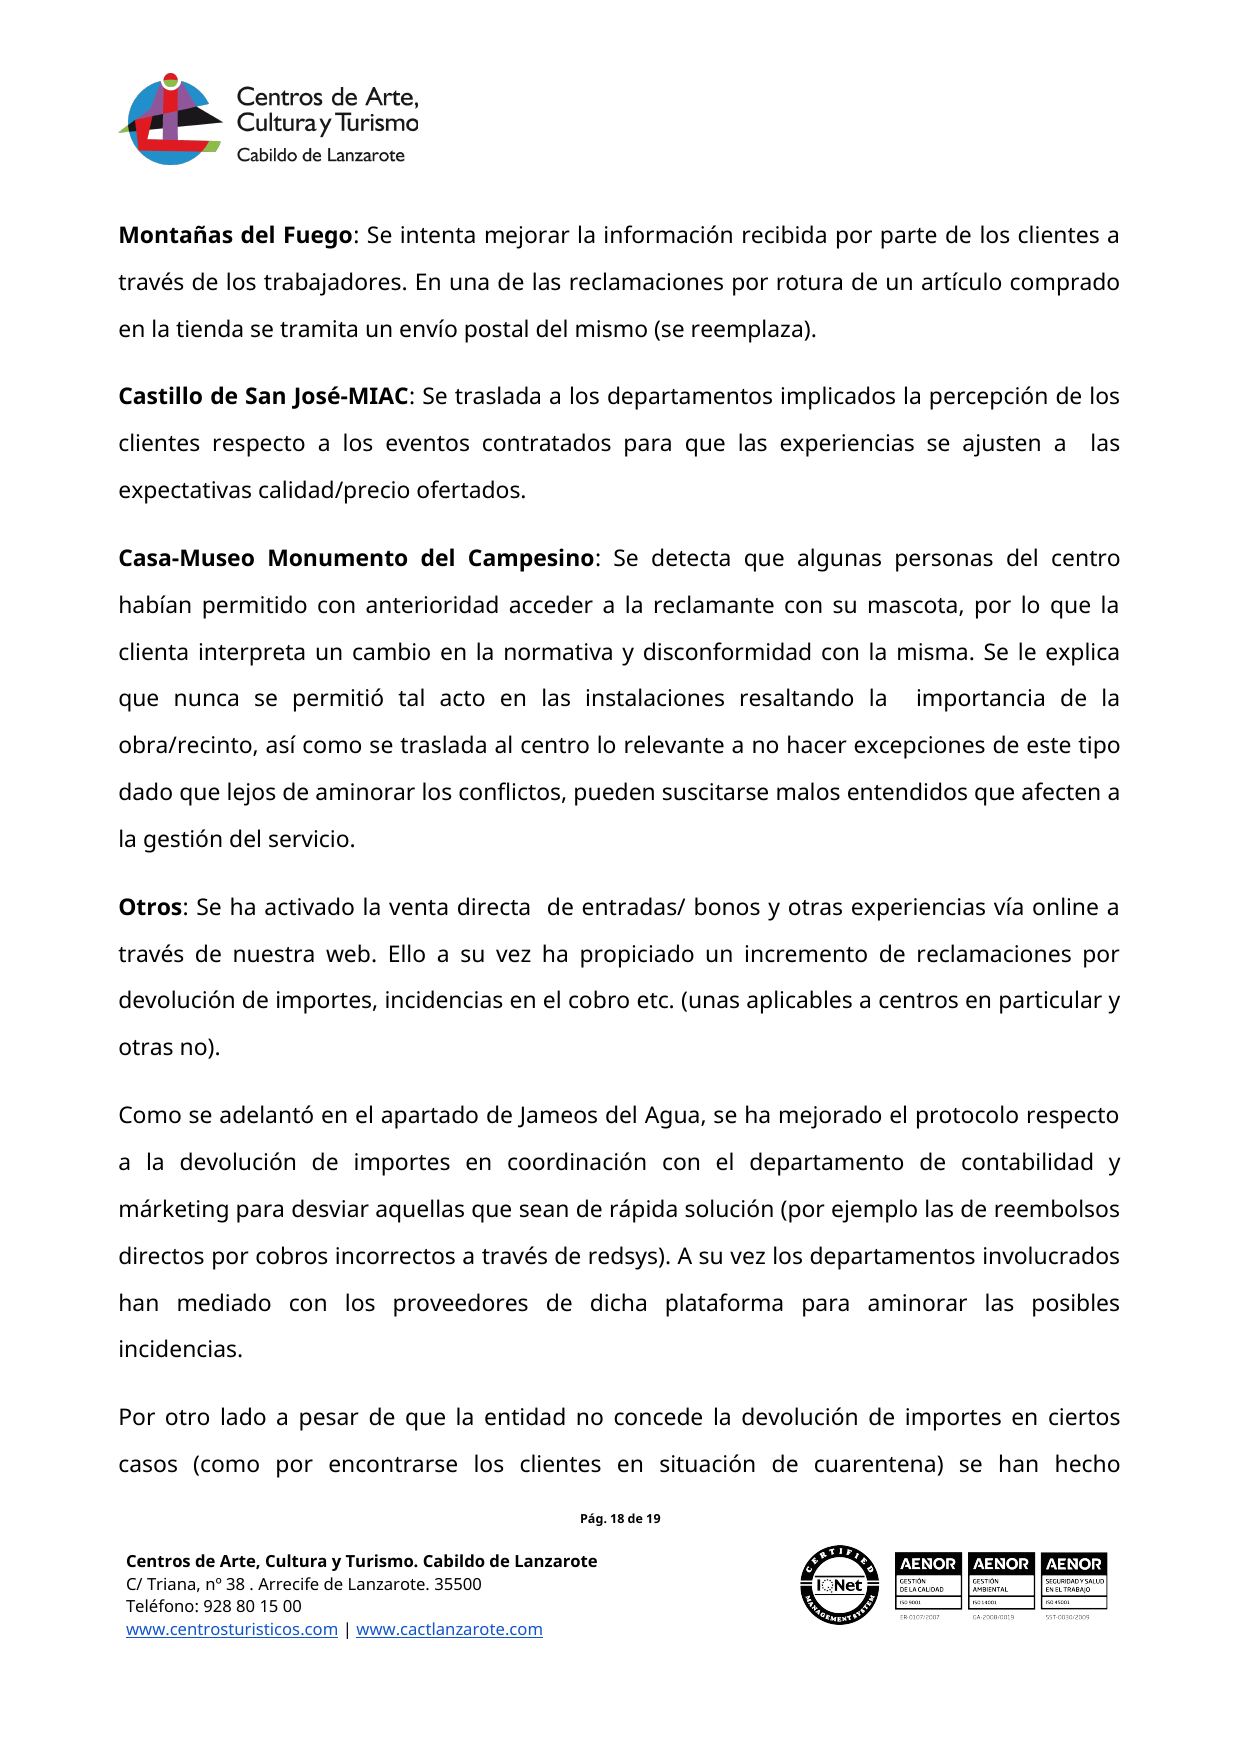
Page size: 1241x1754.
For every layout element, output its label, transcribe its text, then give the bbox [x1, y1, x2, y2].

text Castillo de San José-MIAC: Se traslada a los departamentos implicados la percepción de los clientes respecto a los eventos contratados para que las experiencias se ajusten a las expectativas calidad/precio ofertados. [118, 380, 1122, 505]
picture [800, 1545, 1108, 1625]
text Por otro lado a pesar de que la entidad no concede la devolución de importes en ciertos casos (como por encontrarse los clientes en situación de cuarentena) se han hecho [118, 1401, 1122, 1479]
picture [118, 73, 418, 165]
text Como se adelantó en el apartado de Jameos del Agua, se ha mejorado el protocolo respecto a la devolución de importes en coordinación con el departamento de contabilidad y márketing para desviar aquellas que sean de rápida solución (por ejemplo las de reembolsos directos por cobros incorrectos a través de redsys). A su vez los departamentos involucrados han mediado con los proveedores de dicha plataforma para aminorar las posibles incidencias. [118, 1099, 1122, 1365]
text Montañas del Fuego: Se intenta mejorar la información recibida por parte de los clientes a través de los trabajadores. En una de las reclamaciones por rotura de un artículo comprado en la tienda se tramita un envío postal del mismo (se reemplaza). [118, 219, 1122, 344]
text Otros: Se ha activado la venta directa de entradas/ bonos y otras experiencias vía online a través de nuestra web. Ello a su vez ha propiciado un incremento de reclamaciones por devolución de importes, incidencias en el cobro etc. (unas aplicables a centros en particular y otras no). [118, 891, 1122, 1063]
text Casa-Museo Monumento del Campesino: Se detecta que algunas personas del centro habían permitido con anterioridad acceder a la reclamante con su mascota, por lo que la clienta interpreta un cambio en la normativa y disconformidad con la misma. Se le explica que nunca se permitió tal acto en las instalaciones resaltando la importancia de la obra/recinto, así como se traslada al centro lo relevante a no hacer excepciones de este tipo dado que lejos de aminorar los conflictos, pueden suscitarse malos entendidos que afecten a la gestión del servicio. [118, 542, 1122, 854]
